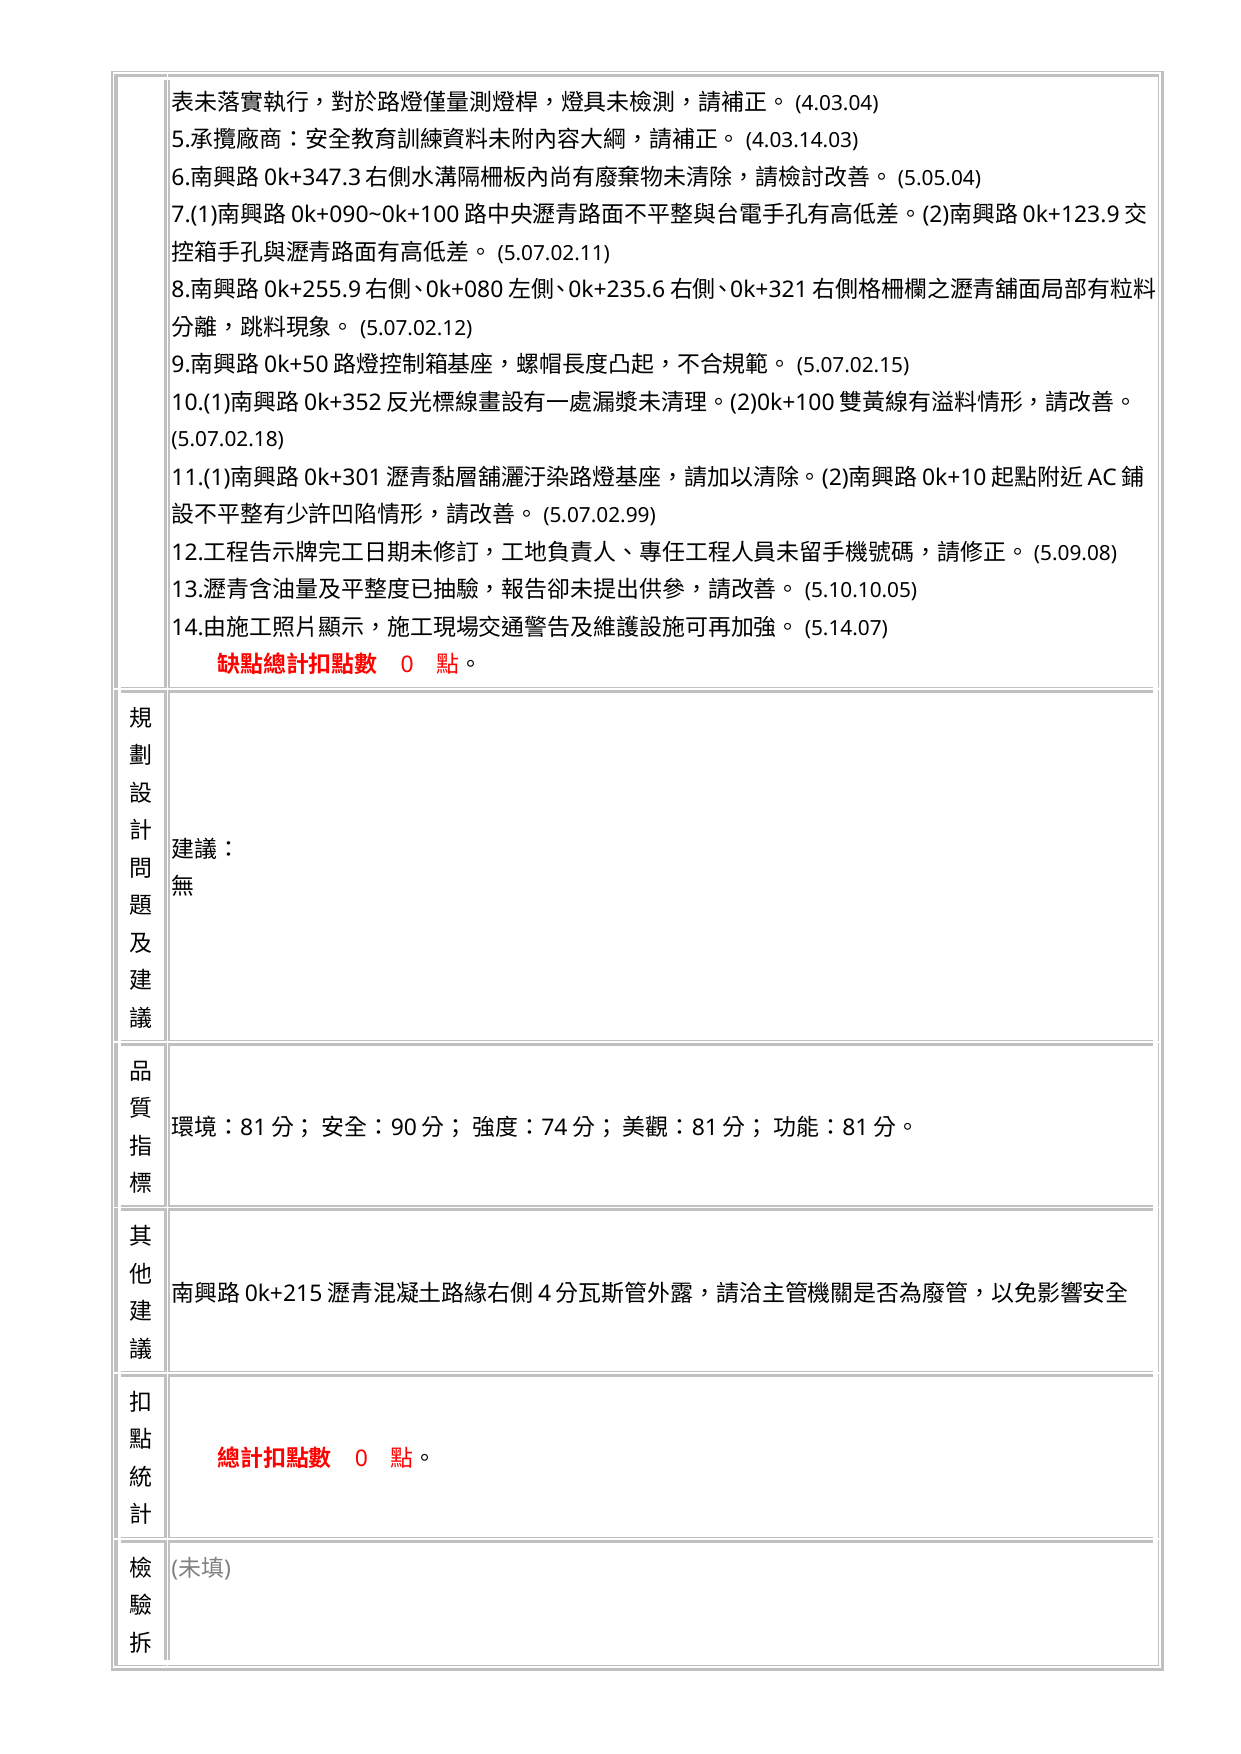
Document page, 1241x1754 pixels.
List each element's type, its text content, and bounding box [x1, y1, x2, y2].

table_cell 環境：81分； 安全：90分； 強度：74分； 美觀：81分； 功能：81分。 [167, 1040, 1161, 1205]
table_cell [118, 77, 167, 686]
table_cell 總計扣點數 0 點。 [167, 1371, 1161, 1536]
table_cell 表未落實執行，對於路燈僅量測燈桿，燈具未檢測，請補正。 (4.03.04) 5.承攬廠商：安全教育訓練資料未附內容大綱，請補正。 (4.03.14.03) 6.南興路0k+347.3右側水溝隔柵板內尚有廢棄物未清除，請檢討改善。 (5.05.04) 7.(1)南興路0k+090~0k+100路中央瀝青路面不平整與台電手孔有高低差。(2)南興路0k+123.9交控箱手孔與瀝青路面有高低差。 (5.07.02.11) 8.南興路0k+255.9右側、0k+080左側、0k+235.6右側、0k+321右側格柵欄之瀝青舖面局部有粒料分離，跳料現象。 (5.07.02.12) 9.南興路0k+50路燈控制箱基座，螺帽長度凸起，不合規範。 (5.07.02.15) 10.(1)南興路0k+352反光標線畫設有一處漏漿未清理。(2)0k+100雙黃線有溢料情形，請改善。 (5.07.02.18) 11.(1)南興路0k+301瀝青黏層舖灑汙染路燈基座，請加以清除。(2)南興路0k+10起點附近AC鋪設不平整有少許凹陷情形，請改善。 (5.07.02.99) 12.工程告示牌完工日期未修訂，工地負責人、專任工程人員未留手機號碼，請修正。 (5.09.08) 13.瀝青含油量及平整度已抽驗，報告卻未提出供參，請改善。 (5.10.10.05) 14.由施工照片顯示，施工現場交通警告及維護設施可再加強。 (5.14.07) 缺點總計扣點數 0 點。 [167, 72, 1161, 686]
table_cell 建議： 無 [167, 686, 1161, 1039]
table_cell 品 質 指 標 [114, 1040, 167, 1205]
table_cell 檢 驗 拆 [114, 1536, 167, 1664]
table_cell 南興路0k+215瀝青混凝土路緣右側4分瓦斯管外露，請洽主管機關是否為廢管，以免影響安全 [167, 1205, 1161, 1371]
table_cell (未填) [167, 1536, 1161, 1664]
table_cell 扣 點 統 計 [114, 1371, 167, 1536]
table_cell 其 他 建 議 [114, 1205, 167, 1371]
table_cell 規劃 設計 問題 及 建議 [114, 686, 167, 1039]
